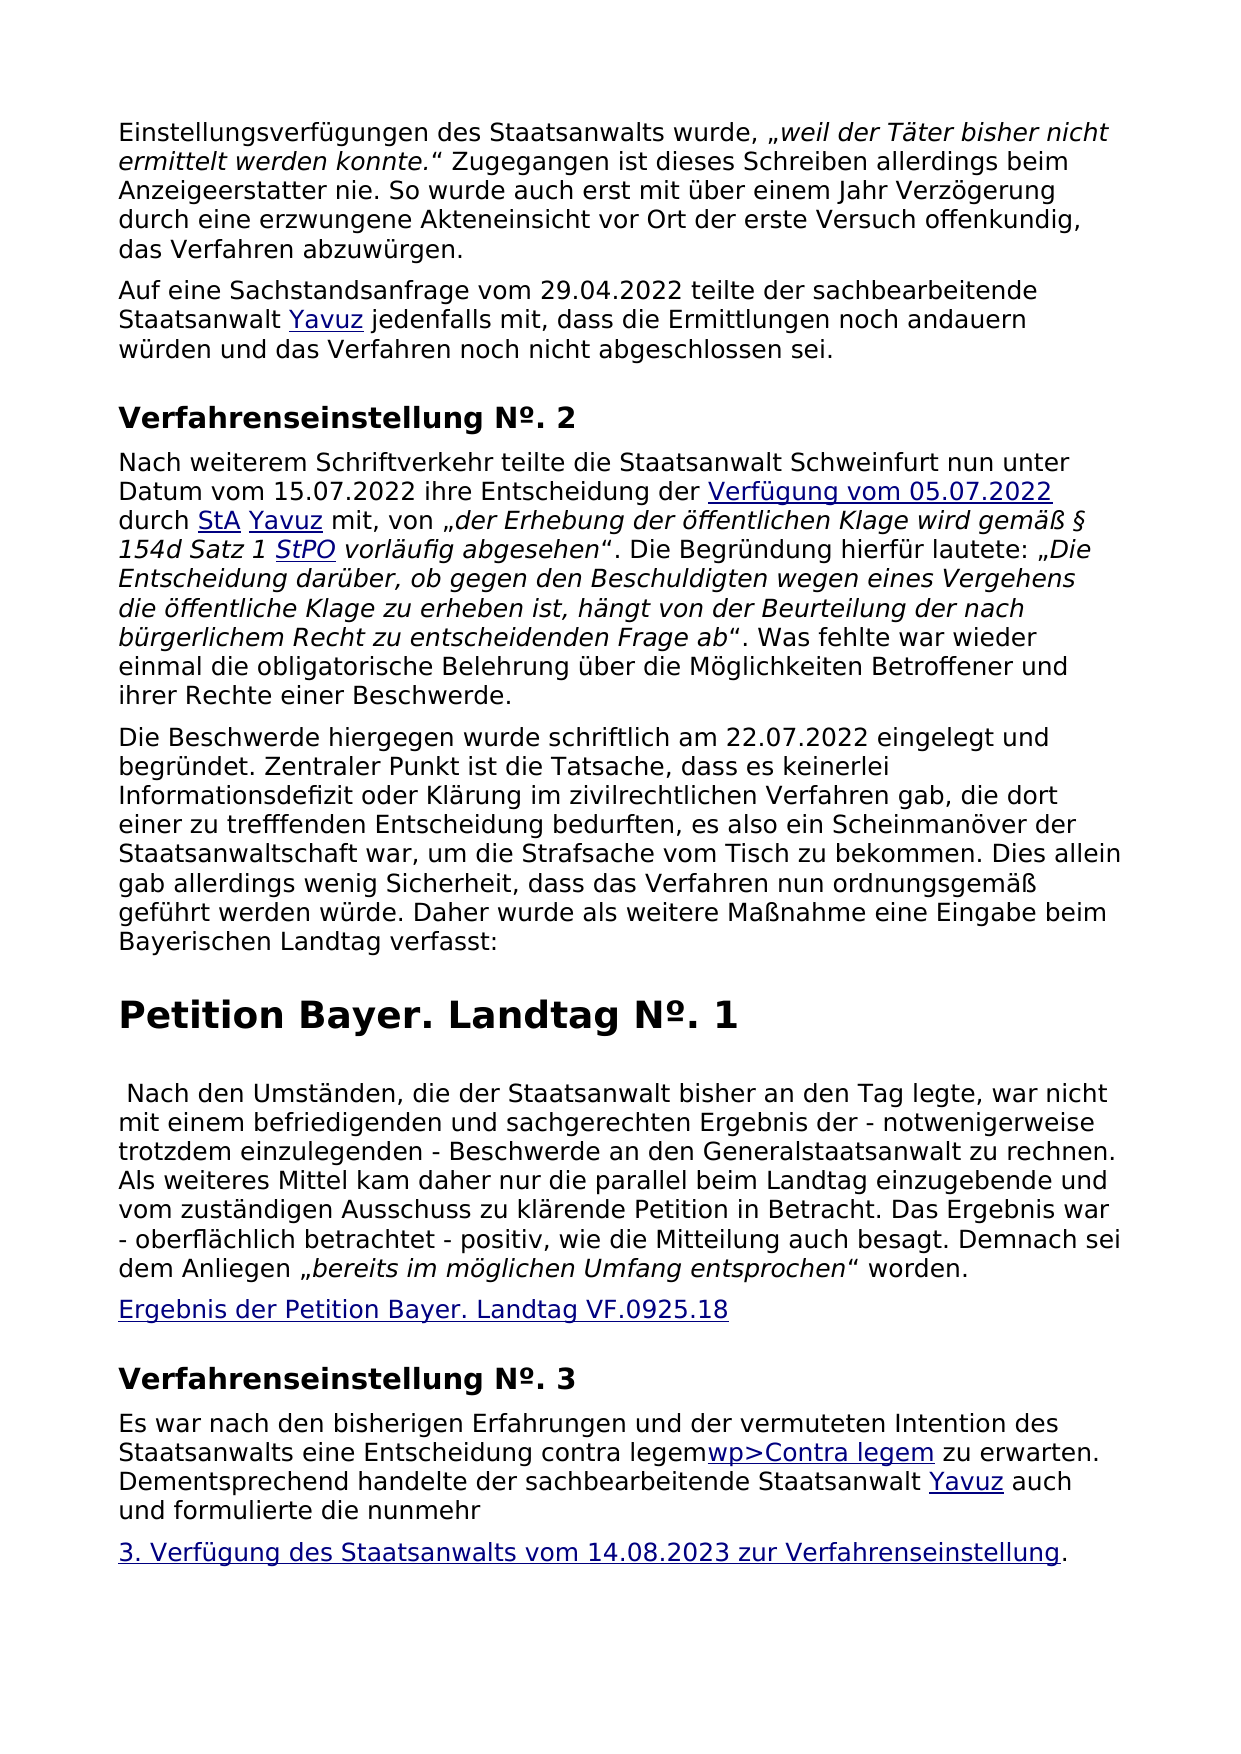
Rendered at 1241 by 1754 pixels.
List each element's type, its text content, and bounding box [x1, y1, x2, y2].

text Auf eine Sachstandsanfrage vom 29.04.2022 teilte der sachbearbeitende Staatsanwalt Yavuz jedenfalls mit, dass die Ermittlungen noch andauern würden und das Verfahren noch nicht abgeschlossen sei. [118, 276, 1122, 364]
text Nach den Umständen, die der Staatsanwalt bisher an den Tag legte, war nicht mit einem befriedigenden und sachgerechten Ergebnis der - notwenigerweise trotzdem einzulegenden - Beschwerde an den Generalstaatsanwalt zu rechnen. Als weiteres Mittel kam daher nur die parallel beim Landtag einzugebende und vom zuständigen Ausschuss zu klärende Petition in Betracht. Das Ergebnis war - oberflächlich betrachtet - positiv, wie die Mitteilung auch besagt. Demnach sei dem Anliegen „bereits im möglichen Umfang entsprochen“ worden. [118, 1050, 1122, 1283]
text Nach weiterem Schriftverkehr teilte die Staatsanwalt Schweinfurt nun unter Datum vom 15.07.2022 ihre Entscheidung der Verfügung vom 05.07.2022 durch StA Yavuz mit, von „der Erhebung der öffentlichen Klage wird gemäß § 154d Satz 1 StPO vorläufig abgesehen“. Die Begründung hierfür lautete: „Die Entscheidung darüber, ob gegen den Beschuldigten wegen eines Vergehens die öffentliche Klage zu erheben ist, hängt von der Beurteilung der nach bürgerlichem Recht zu entscheidenden Frage ab“. Was fehlte war wieder einmal die obligatorische Belehrung über die Möglichkeiten Betroffener und ihrer Rechte einer Beschwerde. [118, 448, 1122, 710]
text Die Beschwerde hiergegen wurde schriftlich am 22.07.2022 eingelegt und begründet. Zentraler Punkt ist die Tatsache, dass es keinerlei Informationsdefizit oder Klärung im zivilrechtlichen Verfahren gab, die dort einer zu trefffenden Entscheidung bedurften, es also ein Scheinmanöver der Staatsanwaltschaft war, um die Strafsache vom Tisch zu bekommen. Dies allein gab allerdings wenig Sicherheit, dass das Verfahren nun ordnungsgemäß geführt werden würde. Daher wurde als weitere Maßnahme eine Eingabe beim Bayerischen Landtag verfasst: [118, 723, 1122, 956]
text Ergebnis der Petition Bayer. Landtag VF.0925.18 [118, 1296, 1122, 1325]
text 3. Verfügung des Staatsanwalts vom 14.08.2023 zur Verfahrenseinstellung. [118, 1538, 1122, 1567]
subtitle Verfahrenseinstellung Nº. 3 [118, 1362, 1122, 1396]
text Einstellungsverfügungen des Staatsanwalts wurde, „weil der Täter bisher nicht ermittelt werden konnte.“ Zugegangen ist dieses Schreiben allerdings beim Anzeigeerstatter nie. So wurde auch erst mit über einem Jahr Verzögerung durch eine erzwungene Akteneinsicht vor Ort der erste Versuch offenkundig, das Verfahren abzuwürgen. [118, 118, 1122, 264]
subtitle Verfahrenseinstellung Nº. 2 [118, 401, 1122, 435]
text Es war nach den bisherigen Erfahrungen und der vermuteten Intention des Staatsanwalts eine Entscheidung contra legemwp>Contra legem zu erwarten. Dementsprechend handelte der sachbearbeitende Staatsanwalt Yavuz auch und formulierte die nunmehr [118, 1409, 1122, 1526]
subtitle Petition Bayer. Landtag Nº. 1 [118, 994, 1122, 1037]
